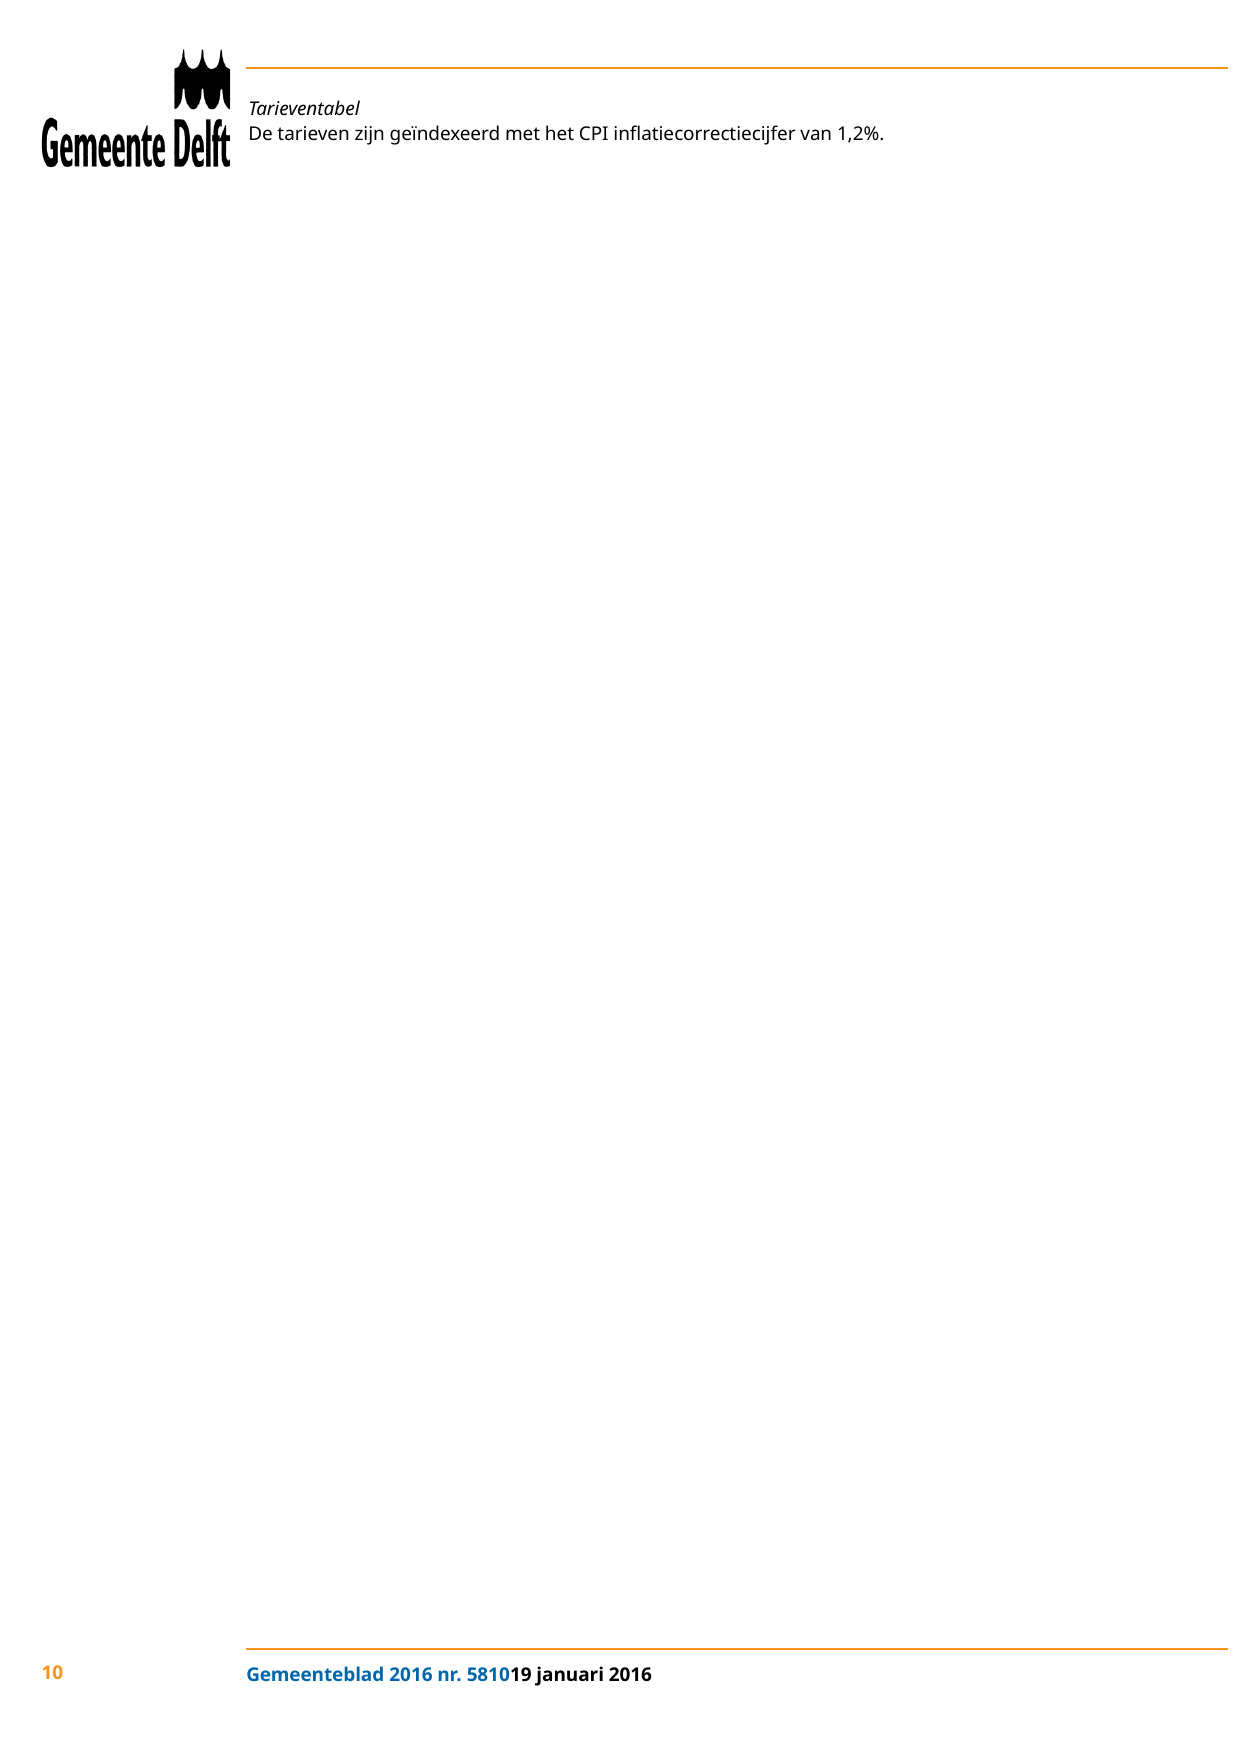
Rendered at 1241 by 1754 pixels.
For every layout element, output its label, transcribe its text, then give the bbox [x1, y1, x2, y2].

picture [41, 47, 231, 172]
text Tarieventabel [248, 95, 1152, 121]
text De tarieven zijn geïndexeerd met het CPI inflatiecorrectiecijfer van 1,2%. [248, 121, 1152, 146]
